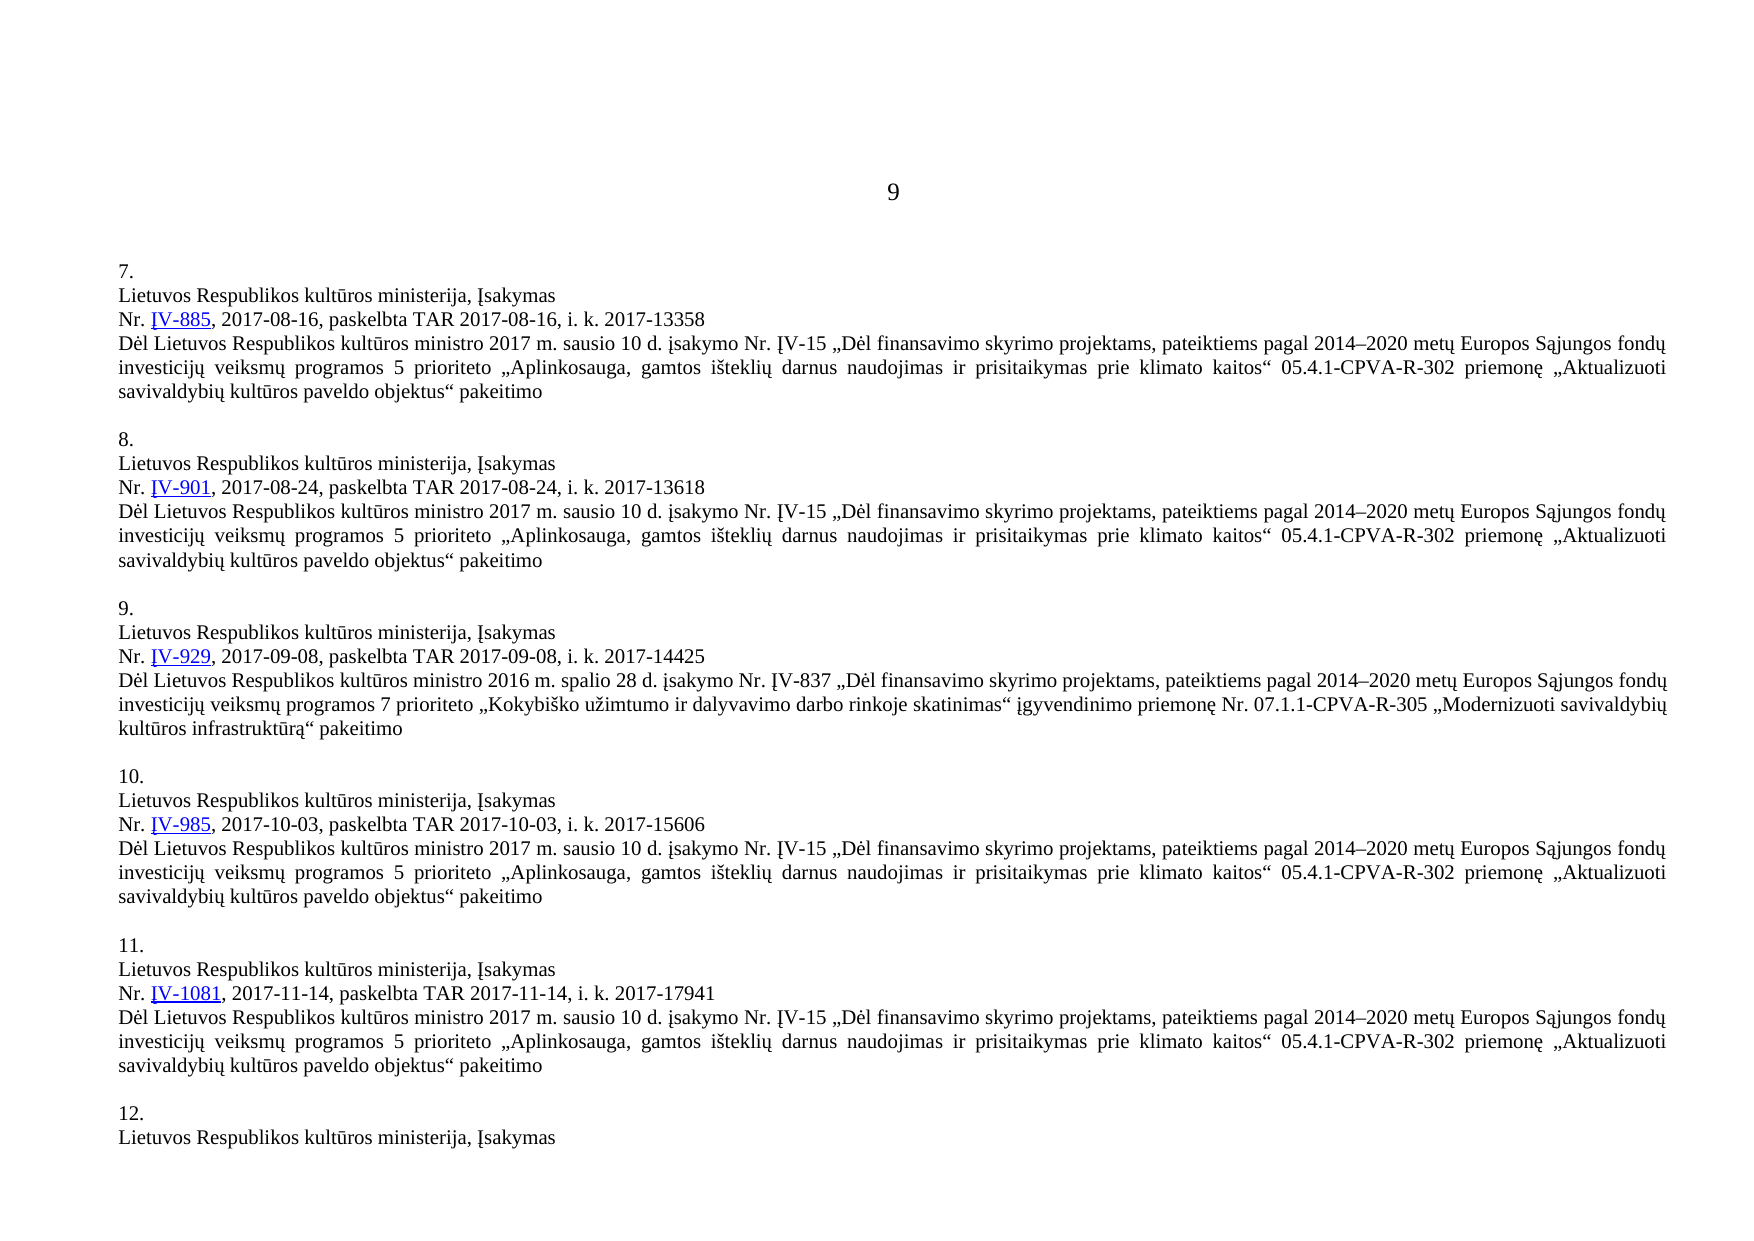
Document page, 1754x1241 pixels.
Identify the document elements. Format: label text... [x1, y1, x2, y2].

text Lietuvos Respublikos kultūros ministerija, Įsakymas [118, 620, 1668, 644]
text Dėl Lietuvos Respublikos kultūros ministro 2017 m. sausio 10 d. įsakymo Nr. ĮV-15 „Dėl finansavimo skyrimo projektams, pateiktiems pagal 2014–2020 metų Europos Sąjungos fondų investicijų veiksmų programos 5 prioriteto „Aplinkosauga, gamtos išteklių darnus naudojimas ir prisitaikymas prie klimato kaitos“ 05.4.1-CPVA-R-302 priemonę „Aktualizuoti savivaldybių kultūros paveldo objektus“ pakeitimo [118, 1005, 1668, 1077]
text Dėl Lietuvos Respublikos kultūros ministro 2017 m. sausio 10 d. įsakymo Nr. ĮV-15 „Dėl finansavimo skyrimo projektams, pateiktiems pagal 2014–2020 metų Europos Sąjungos fondų investicijų veiksmų programos 5 prioriteto „Aplinkosauga, gamtos išteklių darnus naudojimas ir prisitaikymas prie klimato kaitos“ 05.4.1-CPVA-R-302 priemonę „Aktualizuoti savivaldybių kultūros paveldo objektus“ pakeitimo [118, 331, 1668, 403]
text Nr. ĮV-885, 2017-08-16, paskelbta TAR 2017-08-16, i. k. 2017-13358 [118, 307, 1668, 331]
text 12. [118, 1101, 1668, 1125]
text 8. [118, 427, 1668, 451]
text 11. [118, 932, 1668, 957]
text Lietuvos Respublikos kultūros ministerija, Įsakymas [118, 283, 1668, 307]
text 7. [118, 259, 1668, 283]
text 9. [118, 596, 1668, 620]
text Dėl Lietuvos Respublikos kultūros ministro 2017 m. sausio 10 d. įsakymo Nr. ĮV-15 „Dėl finansavimo skyrimo projektams, pateiktiems pagal 2014–2020 metų Europos Sąjungos fondų investicijų veiksmų programos 5 prioriteto „Aplinkosauga, gamtos išteklių darnus naudojimas ir prisitaikymas prie klimato kaitos“ 05.4.1-CPVA-R-302 priemonę „Aktualizuoti savivaldybių kultūros paveldo objektus“ pakeitimo [118, 836, 1668, 908]
text Lietuvos Respublikos kultūros ministerija, Įsakymas [118, 1125, 1668, 1149]
text Dėl Lietuvos Respublikos kultūros ministro 2017 m. sausio 10 d. įsakymo Nr. ĮV-15 „Dėl finansavimo skyrimo projektams, pateiktiems pagal 2014–2020 metų Europos Sąjungos fondų investicijų veiksmų programos 5 prioriteto „Aplinkosauga, gamtos išteklių darnus naudojimas ir prisitaikymas prie klimato kaitos“ 05.4.1-CPVA-R-302 priemonę „Aktualizuoti savivaldybių kultūros paveldo objektus“ pakeitimo [118, 499, 1668, 572]
text Dėl Lietuvos Respublikos kultūros ministro 2016 m. spalio 28 d. įsakymo Nr. ĮV-837 „Dėl finansavimo skyrimo projektams, pateiktiems pagal 2014–2020 metų Europos Sąjungos fondų investicijų veiksmų programos 7 prioriteto „Kokybiško užimtumo ir dalyvavimo darbo rinkoje skatinimas“ įgyvendinimo priemonę Nr. 07.1.1-CPVA-R-305 „Modernizuoti savivaldybių kultūros infrastruktūrą“ pakeitimo [118, 668, 1668, 740]
text Nr. ĮV-1081, 2017-11-14, paskelbta TAR 2017-11-14, i. k. 2017-17941 [118, 981, 1668, 1005]
text 10. [118, 764, 1668, 788]
text Nr. ĮV-929, 2017-09-08, paskelbta TAR 2017-09-08, i. k. 2017-14425 [118, 644, 1668, 668]
text Nr. ĮV-901, 2017-08-24, paskelbta TAR 2017-08-24, i. k. 2017-13618 [118, 475, 1668, 499]
text Lietuvos Respublikos kultūros ministerija, Įsakymas [118, 451, 1668, 475]
text Lietuvos Respublikos kultūros ministerija, Įsakymas [118, 788, 1668, 812]
text Nr. ĮV-985, 2017-10-03, paskelbta TAR 2017-10-03, i. k. 2017-15606 [118, 812, 1668, 836]
text Lietuvos Respublikos kultūros ministerija, Įsakymas [118, 957, 1668, 981]
